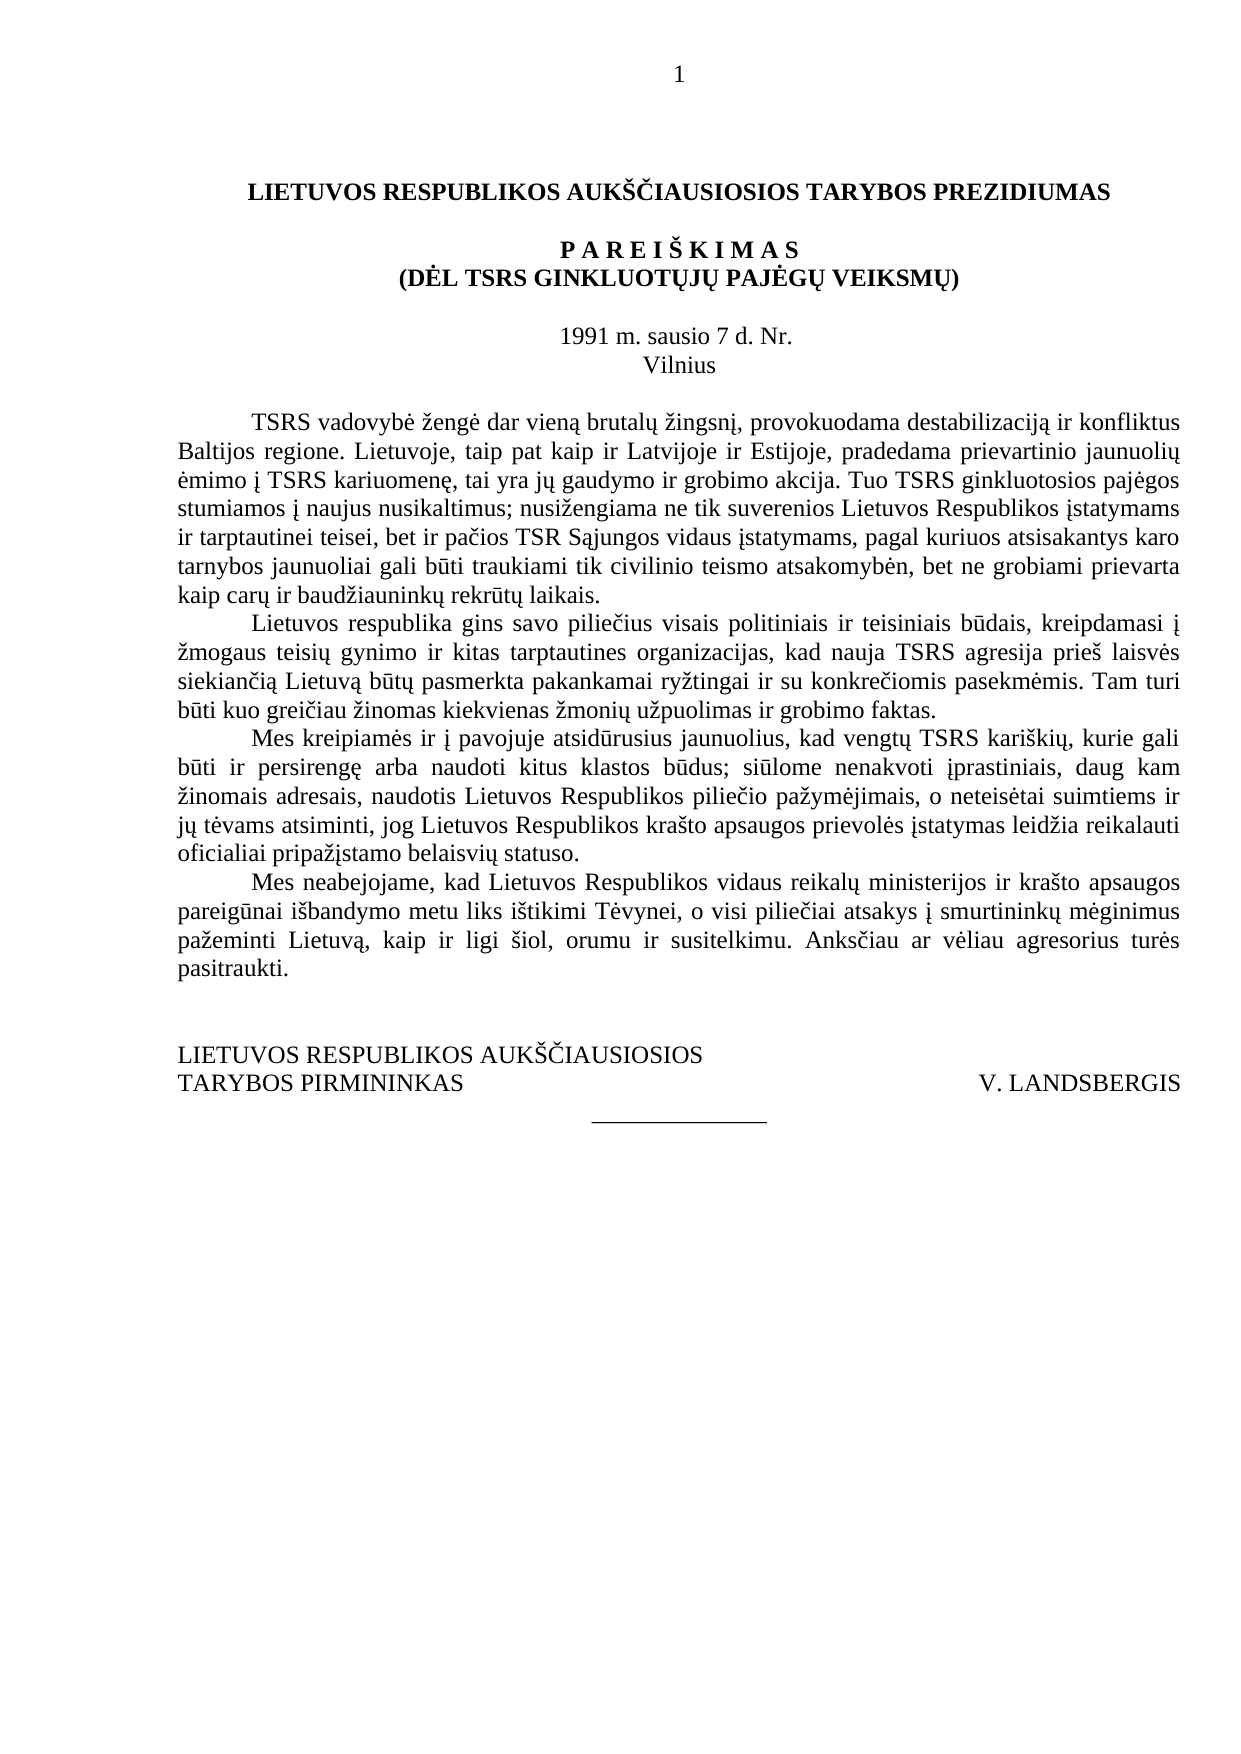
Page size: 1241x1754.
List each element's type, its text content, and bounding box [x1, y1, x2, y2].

text (DĖL TSRS GINKLUOTŲJŲ PAJĖGŲ VEIKSMŲ) [177, 263, 1181, 292]
text Lietuvos respublika gins savo piliečius visais politiniais ir teisiniais būdais, kreipdamasi į žmogaus teisių gynimo ir kitas tarptautines organizacijas, kad nauja TSRS agresija prieš laisvės siekiančią Lietuvą būtų pasmerkta pakankamai ryžtingai ir su konkrečiomis pasekmėmis. Tam turi būti kuo greičiau žinomas kiekvienas žmonių užpuolimas ir grobimo faktas. [177, 608, 1181, 723]
text ______________ [177, 1097, 1181, 1126]
text LIETUVOS RESPUBLIKOS AUKŠČIAUSIOSIOS [177, 1040, 1181, 1068]
text 1991 m. sausio 7 d. Nr. [177, 321, 1181, 350]
text P A R E I Š K I M A S [177, 235, 1181, 263]
text TARYBOS PIRMININKAS V. LANDSBERGIS [177, 1068, 1181, 1097]
text Vilnius [177, 350, 1181, 378]
text Mes neabejojame, kad Lietuvos Respublikos vidaus reikalų ministerijos ir krašto apsaugos pareigūnai išbandymo metu liks ištikimi Tėvynei, o visi piliečiai atsakys į smurtininkų mėginimus pažeminti Lietuvą, kaip ir ligi šiol, orumu ir susitelkimu. Anksčiau ar vėliau agresorius turės pasitraukti. [177, 867, 1181, 982]
text TSRS vadovybė žengė dar vieną brutalų žingsnį, provokuodama destabilizaciją ir konfliktus Baltijos regione. Lietuvoje, taip pat kaip ir Latvijoje ir Estijoje, pradedama prievartinio jaunuolių ėmimo į TSRS kariuomenę, tai yra jų gaudymo ir grobimo akcija. Tuo TSRS ginkluotosios pajėgos stumiamos į naujus nusikaltimus; nusižengiama ne tik suverenios Lietuvos Respublikos įstatymams ir tarptautinei teisei, bet ir pačios TSR Sąjungos vidaus įstatymams, pagal kuriuos atsisakantys karo tarnybos jaunuoliai gali būti traukiami tik civilinio teismo atsakomybėn, bet ne grobiami prievarta kaip carų ir baudžiauninkų rekrūtų laikais. [177, 407, 1181, 608]
text Mes kreipiamės ir į pavojuje atsidūrusius jaunuolius, kad vengtų TSRS kariškių, kurie gali būti ir persirengę arba naudoti kitus klastos būdus; siūlome nenakvoti įprastiniais, daug kam žinomais adresais, naudotis Lietuvos Respublikos piliečio pažymėjimais, o neteisėtai suimtiems ir jų tėvams atsiminti, jog Lietuvos Respublikos krašto apsaugos prievolės įstatymas leidžia reikalauti oficialiai pripažįstamo belaisvių statuso. [177, 723, 1181, 867]
text LIETUVOS RESPUBLIKOS AUKŠČIAUSIOSIOS TARYBOS PREZIDIUMAS [177, 177, 1181, 206]
